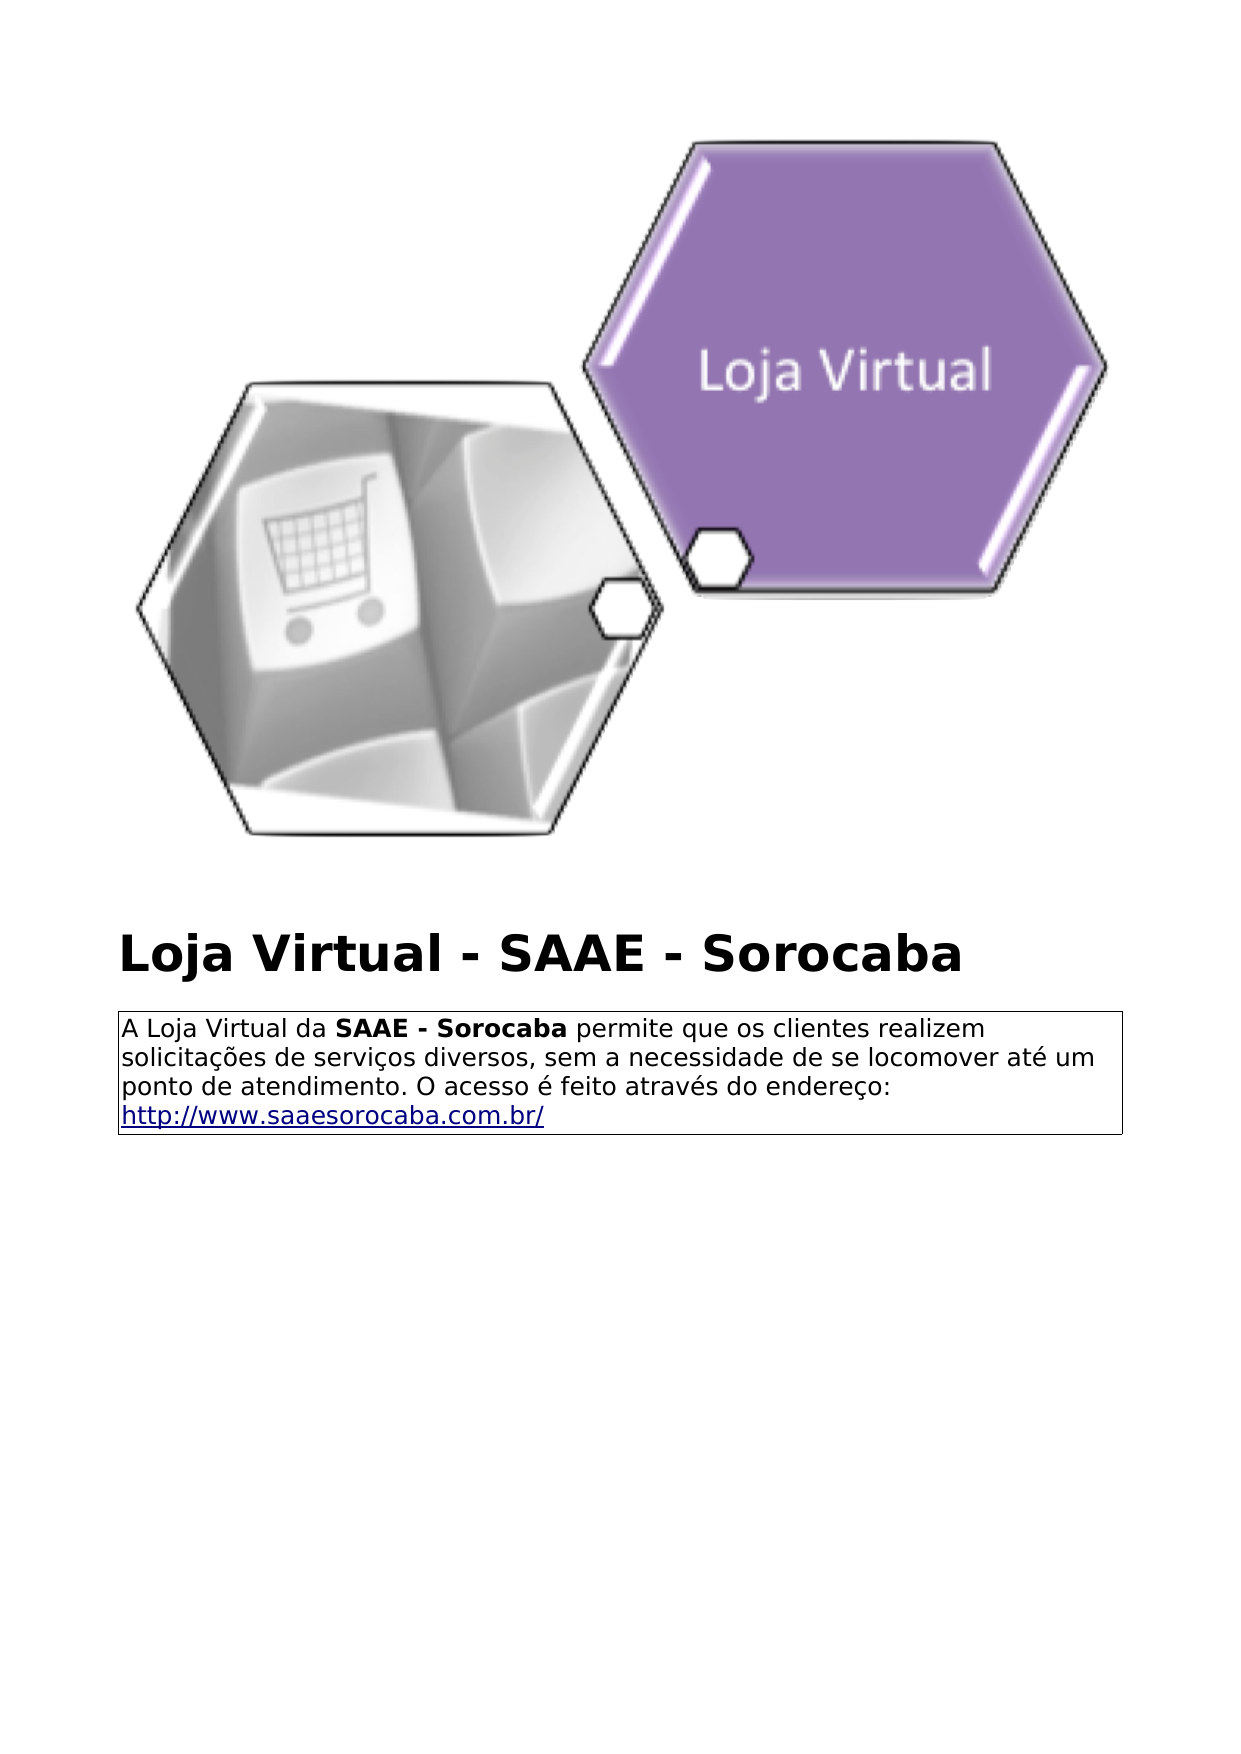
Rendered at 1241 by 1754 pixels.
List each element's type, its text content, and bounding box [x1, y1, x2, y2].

table_header A Loja Virtual da SAAE - Sorocaba permite que os clientes realizem solicitações de serviços diversos, sem a necessidade de se locomover até um ponto de atendimento. O acesso é feito através do endereço: http://www.saaesorocaba.com.br/ [119, 1012, 1122, 1133]
subtitle Loja Virtual - SAAE - Sorocaba [118, 925, 1122, 983]
picture [118, 118, 1123, 859]
